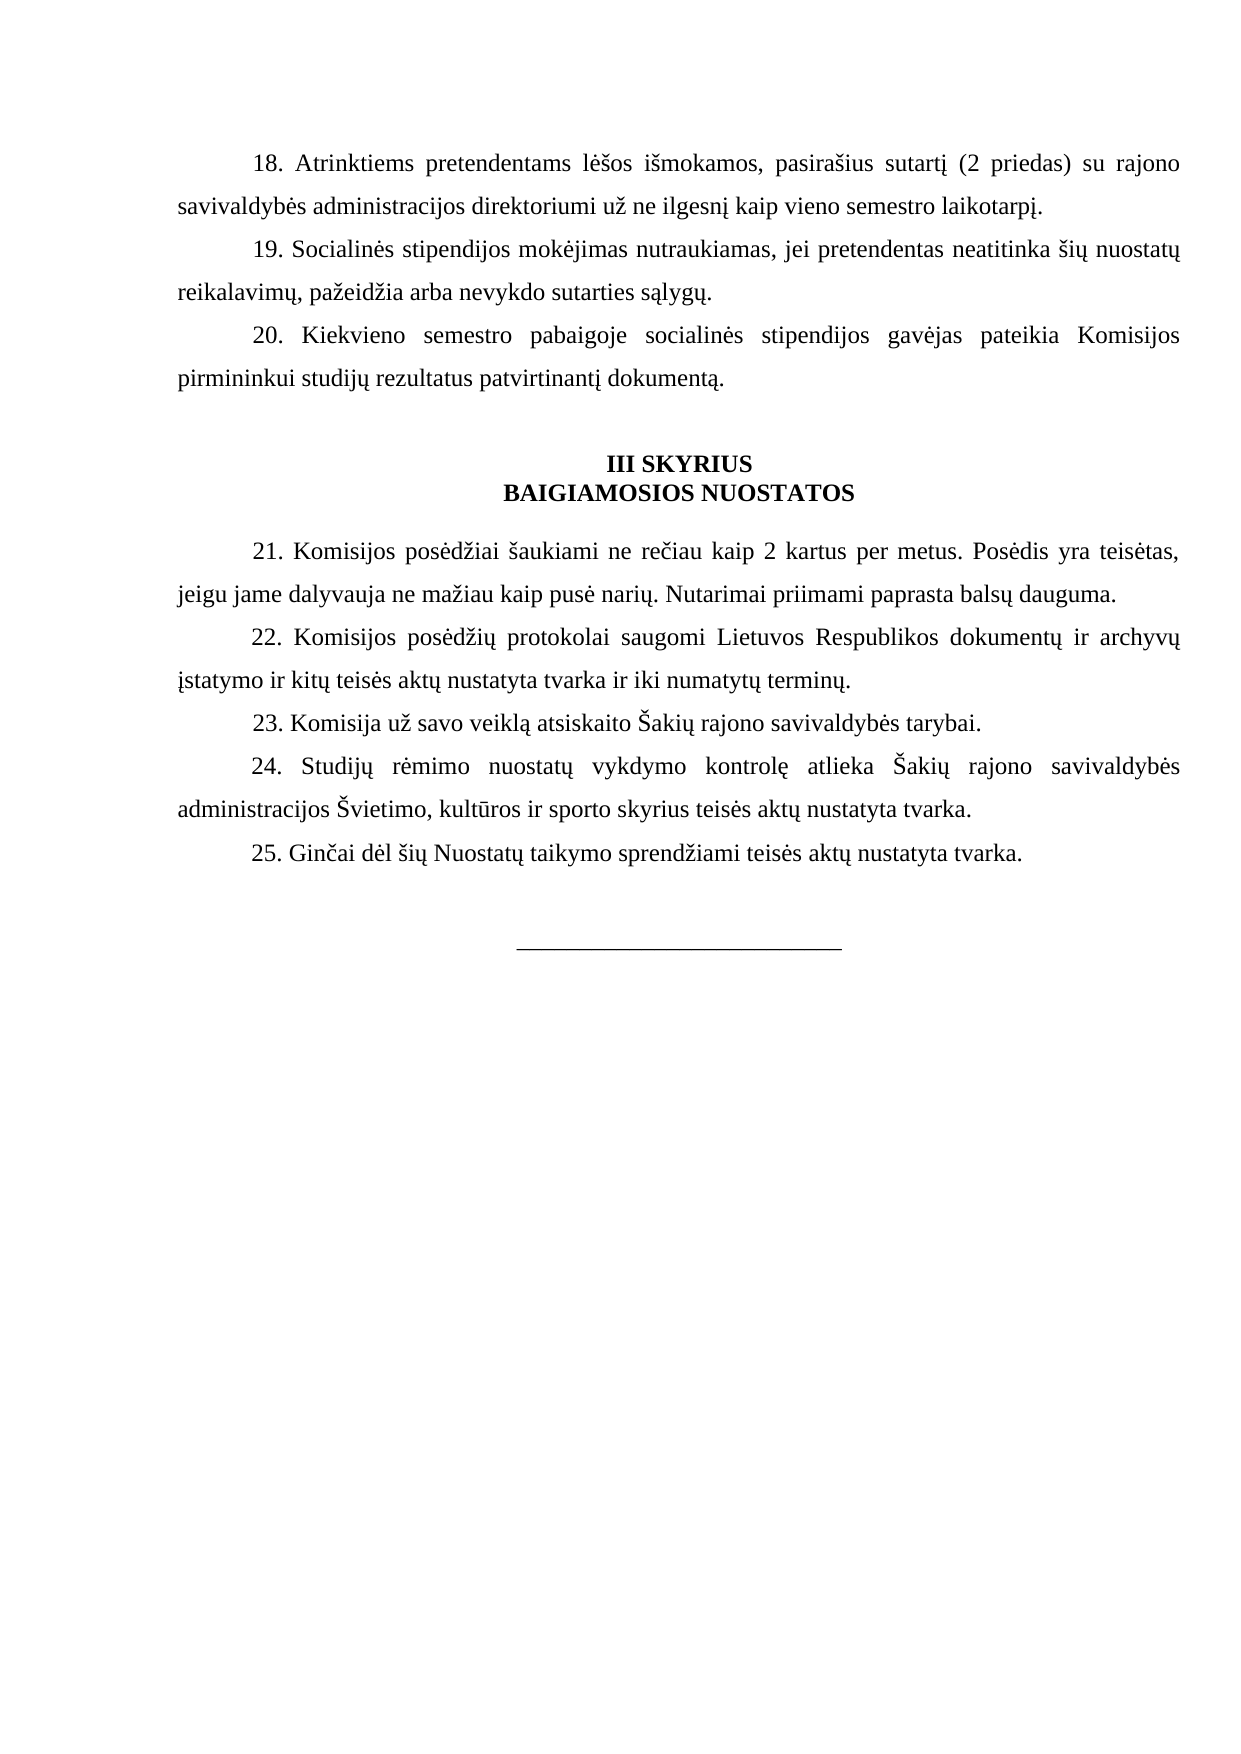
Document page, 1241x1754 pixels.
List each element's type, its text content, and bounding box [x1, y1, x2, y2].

text 22. Komisijos posėdžių protokolai saugomi Lietuvos Respublikos dokumentų ir archyvų įstatymo ir kitų teisės aktų nustatyta tvarka ir iki numatytų terminų. [177, 622, 1181, 694]
text 18. Atrinktiems pretendentams lėšos išmokamos, pasirašius sutartį (2 priedas) su rajono savivaldybės administracijos direktoriumi už ne ilgesnį kaip vieno semestro laikotarpį. [177, 148, 1181, 219]
text III SKYRIUS [177, 449, 1181, 478]
text 24. Studijų rėmimo nuostatų vykdymo kontrolę atlieka Šakių rajono savivaldybės administracijos Švietimo, kultūros ir sporto skyrius teisės aktų nustatyta tvarka. [177, 751, 1181, 823]
text BAIGIAMOSIOS NUOSTATOS [177, 478, 1181, 507]
text 25. Ginčai dėl šių Nuostatų taikymo sprendžiami teisės aktų nustatyta tvarka. [177, 838, 1181, 866]
text __________________________ [177, 924, 1181, 953]
text 23. Komisija už savo veiklą atsiskaito Šakių rajono savivaldybės tarybai. [177, 708, 1181, 737]
text 20. Kiekvieno semestro pabaigoje socialinės stipendijos gavėjas pateikia Komisijos pirmininkui studijų rezultatus patvirtinantį dokumentą. [177, 320, 1181, 392]
text 19. Socialinės stipendijos mokėjimas nutraukiamas, jei pretendentas neatitinka šių nuostatų reikalavimų, pažeidžia arba nevykdo sutarties sąlygų. [177, 234, 1181, 306]
text 21. Komisijos posėdžiai šaukiami ne rečiau kaip 2 kartus per metus. Posėdis yra teisėtas, jeigu jame dalyvauja ne mažiau kaip pusė narių. Nutarimai priimami paprasta balsų dauguma. [177, 536, 1181, 608]
